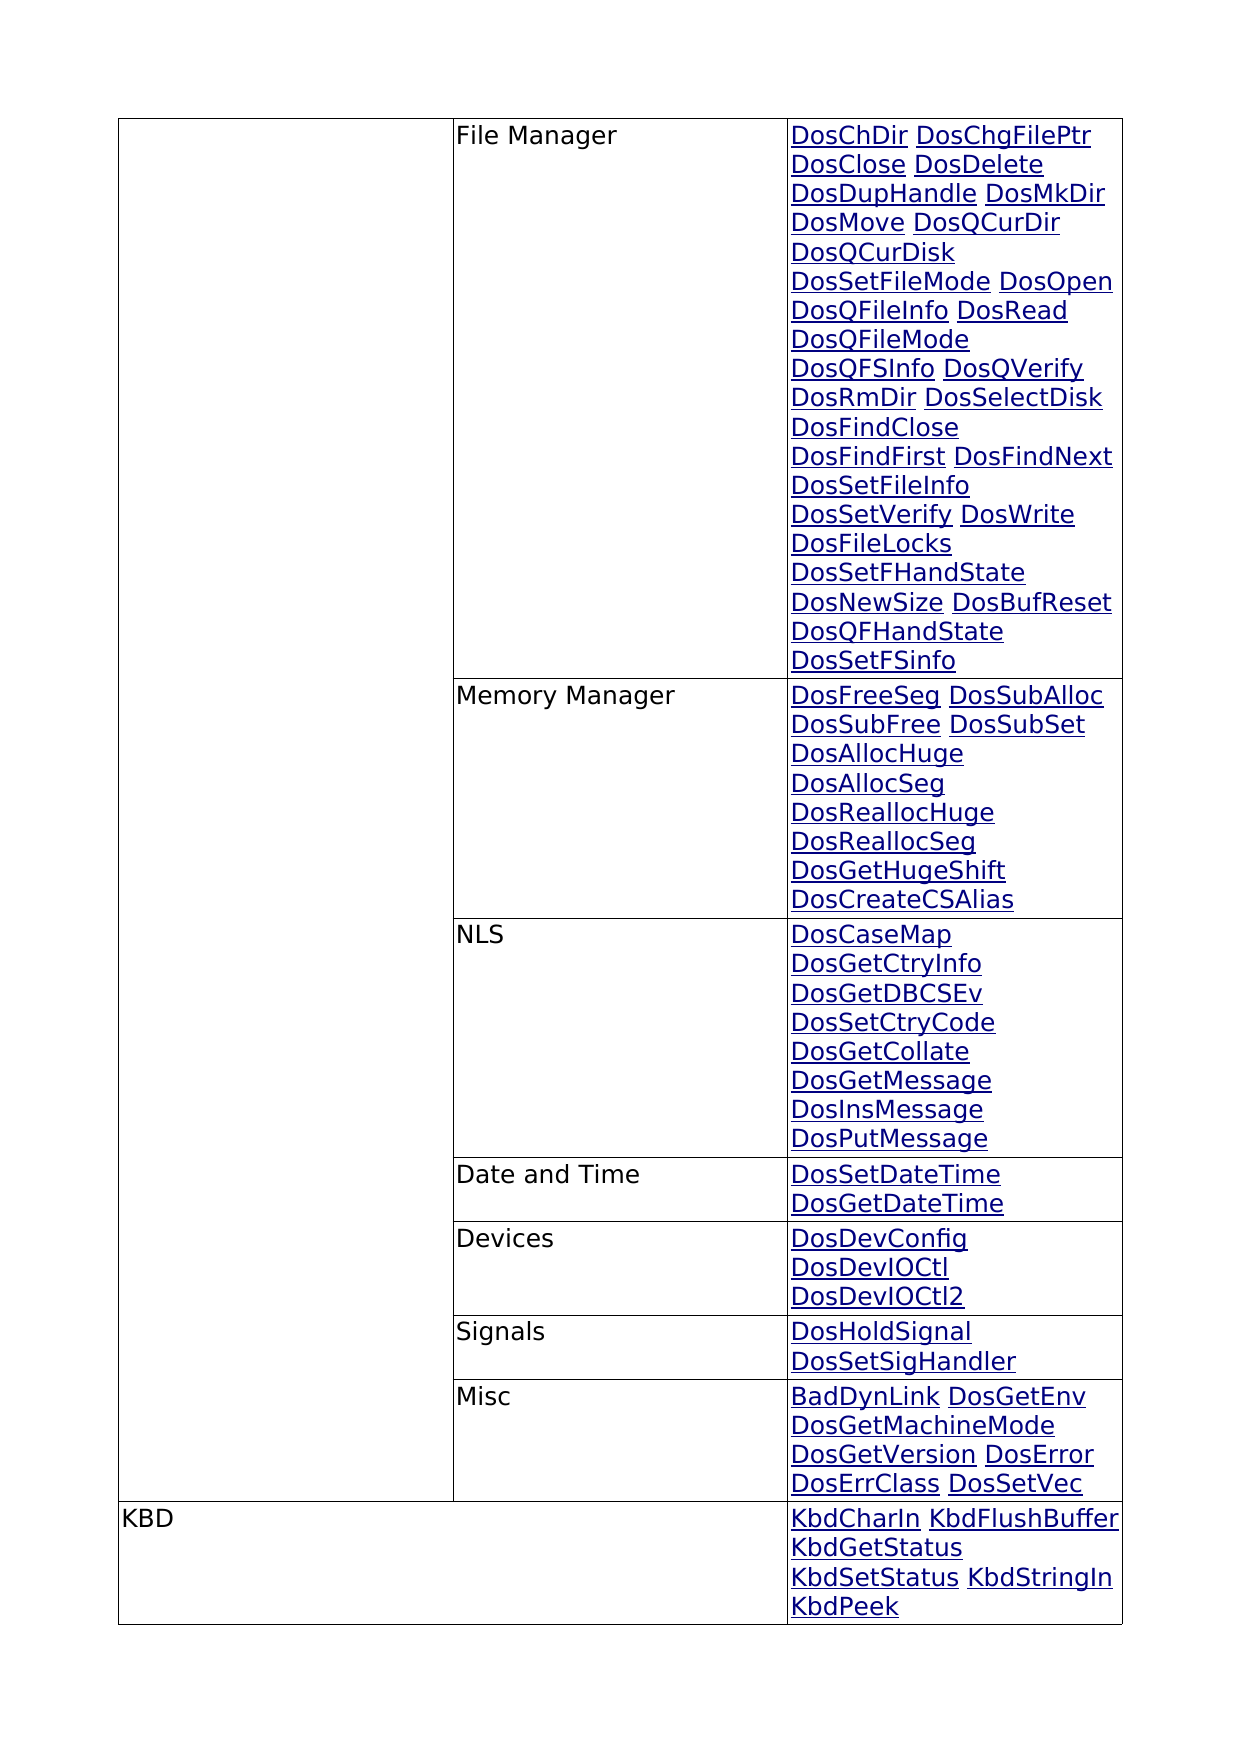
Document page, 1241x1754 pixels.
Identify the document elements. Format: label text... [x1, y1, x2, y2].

table_cell DosHoldSignal DosSetSigHandler [788, 1316, 1122, 1379]
table_cell File Manager [454, 119, 787, 678]
table_cell BadDynLink DosGetEnv DosGetMachineMode DosGetVersion DosError DosErrClass DosSetVec [788, 1380, 1122, 1501]
table_cell DosFreeSeg DosSubAlloc DosSubFree DosSubSet DosAllocHuge DosAllocSeg DosReallocHuge DosReallocSeg DosGetHugeShift DosCreateCSAlias [788, 679, 1122, 917]
table_cell Devices [454, 1222, 787, 1314]
table_cell Misc [454, 1380, 787, 1501]
table_cell DosCaseMap DosGetCtryInfo DosGetDBCSEv DosSetCtryCode DosGetCollate DosGetMessage DosInsMessage DosPutMessage [788, 919, 1122, 1157]
table_cell Date and Time [454, 1158, 787, 1221]
table_cell DosChDir DosChgFilePtr DosClose DosDelete DosDupHandle DosMkDir DosMove DosQCurDir DosQCurDisk DosSetFileMode DosOpen DosQFileInfo DosRead DosQFileMode DosQFSInfo DosQVerify DosRmDir DosSelectDisk DosFindClose DosFindFirst DosFindNext DosSetFileInfo DosSetVerify DosWrite DosFileLocks DosSetFHandState DosNewSize DosBufReset DosQFHandState DosSetFSinfo [788, 119, 1122, 678]
table_cell KBD [119, 1502, 787, 1624]
table_cell Memory Manager [454, 679, 787, 917]
table_cell KbdCharIn KbdFlushBuffer KbdGetStatus KbdSetStatus KbdStringIn KbdPeek [788, 1502, 1122, 1624]
table_cell NLS [454, 919, 787, 1157]
table_cell Signals [454, 1316, 787, 1379]
table_cell DosDevConfig DosDevIOCtl DosDevIOCtl2 [788, 1222, 1122, 1314]
table_cell [119, 119, 453, 1501]
table_cell DosSetDateTime DosGetDateTime [788, 1158, 1122, 1221]
